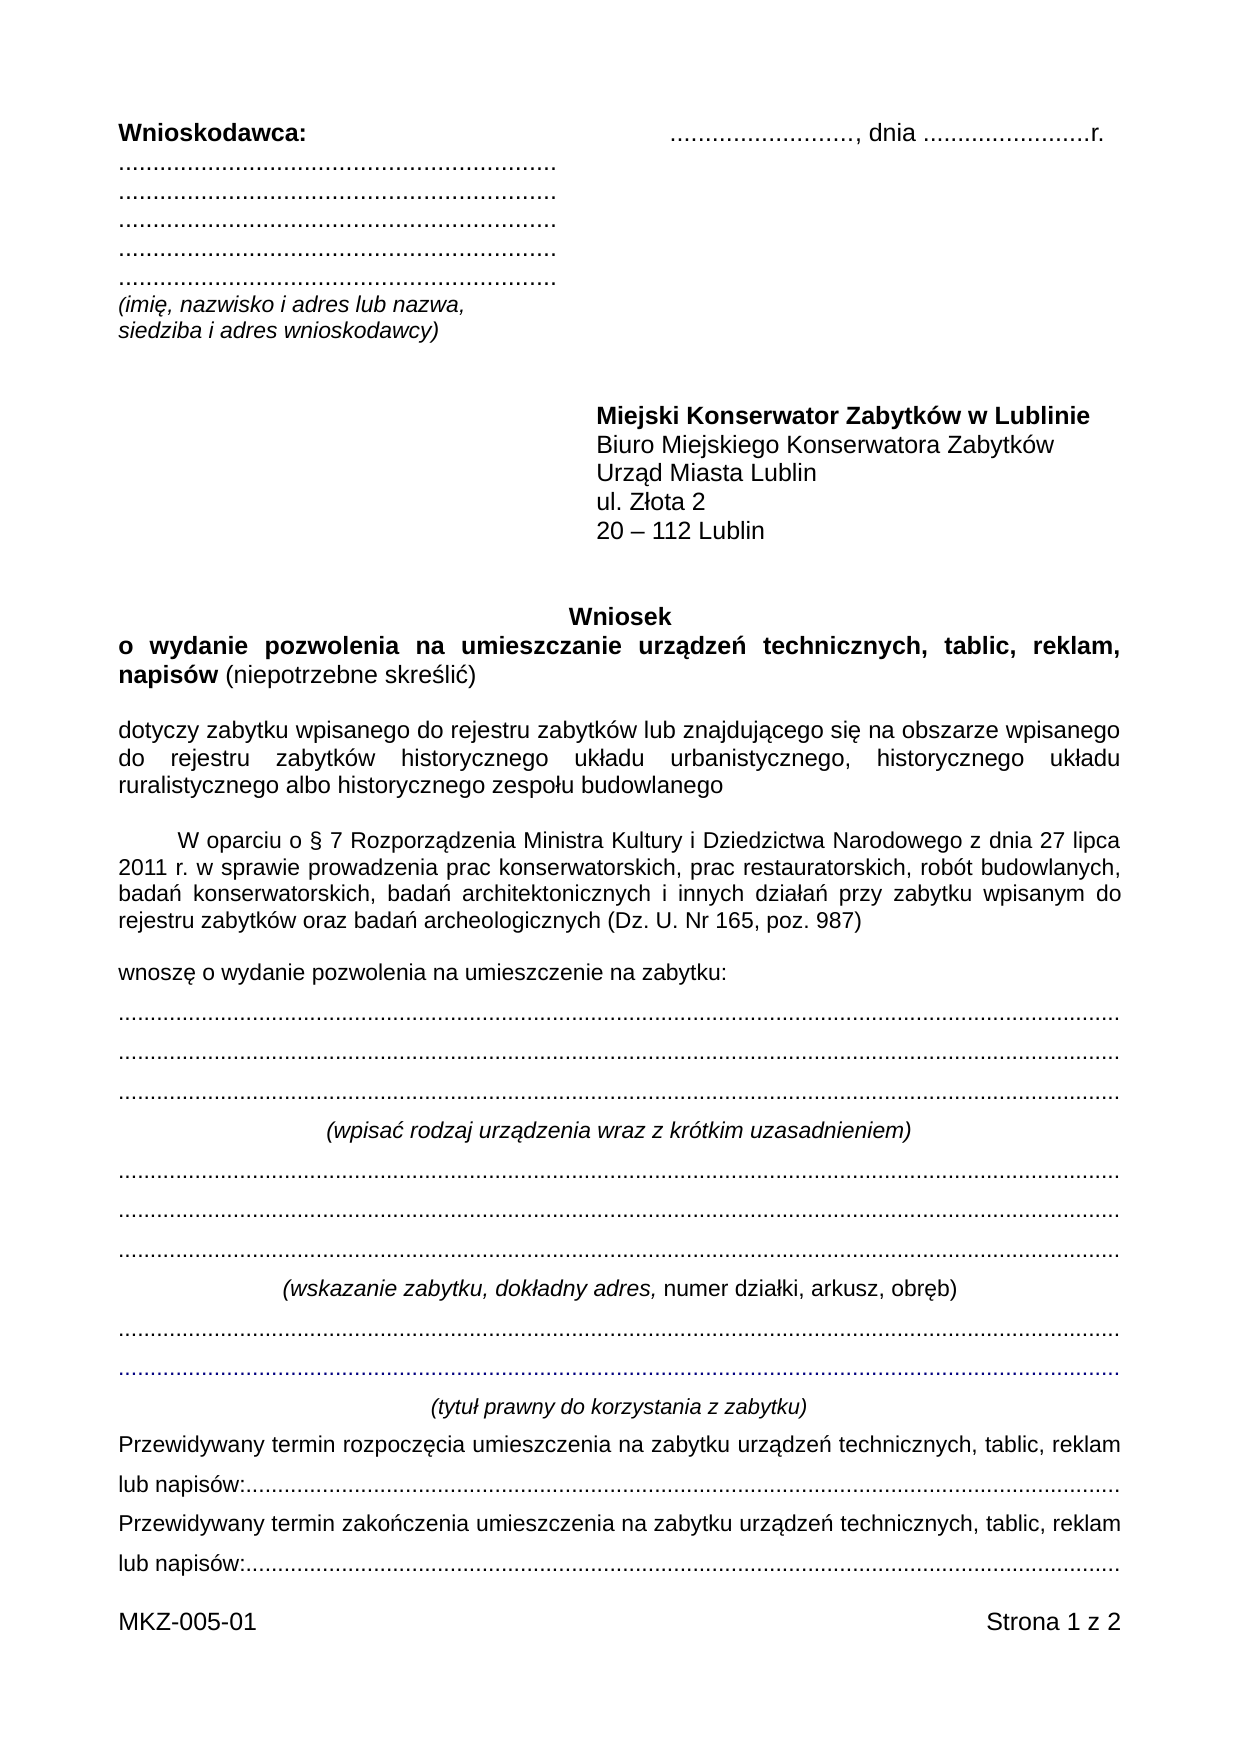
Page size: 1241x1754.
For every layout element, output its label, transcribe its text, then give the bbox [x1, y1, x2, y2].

text Urząd Miasta Lublin [596, 458, 1122, 487]
text (imię, nazwisko i adres lub nazwa, [118, 291, 1122, 317]
text wnoszę o wydanie pozwolenia na umieszczenie na zabytku: [118, 959, 1122, 986]
text dotyczy zabytku wpisanego do rejestru zabytków lub znajdującego się na obszarze wpisanego do rejestru zabytków historycznego układu urbanistycznego, historycznego układu ruralistycznego albo historycznego zespołu budowlanego [118, 716, 1122, 799]
text siedziba i adres wnioskodawcy) [118, 317, 1122, 343]
text Miejski Konserwator Zabytków w Lublinie [596, 401, 1122, 429]
text ul. Złota 2 [596, 487, 1122, 516]
text (wpisać rodzaj urządzenia wraz z krótkim uzasadnieniem) [118, 1117, 1122, 1143]
text (tytuł prawny do korzystania z zabytku) [118, 1393, 1122, 1419]
text Wniosek [118, 602, 1122, 631]
text Wnioskodawca: , dnia r. [118, 118, 1122, 147]
text Przewidywany termin rozpoczęcia umieszczenia na zabytku urządzeń technicznych, tablic, reklam lub napisów: [118, 1431, 1122, 1497]
text W oparciu o § 7 Rozporządzenia Ministra Kultury i Dziedzictwa Narodowego z dnia 27 lipca 2011 r. w sprawie prowadzenia prac konserwatorskich, prac restauratorskich, robót budowlanych, badań konserwatorskich, badań architektonicznych i innych działań przy zabytku wpisanym do rejestru zabytków oraz badań archeologicznych (Dz. U. Nr 165, poz. 987) [118, 827, 1122, 933]
text (wskazanie zabytku, dokładny adres, numer działki, arkusz, obręb) [118, 1275, 1122, 1301]
text o wydanie pozwolenia na umieszczanie urządzeń technicznych, tablic, reklam, napisów (niepotrzebne skreślić) [118, 631, 1122, 688]
text Przewidywany termin zakończenia umieszczenia na zabytku urządzeń technicznych, tablic, reklam lub napisów: [118, 1510, 1122, 1576]
text 20 – 112 Lublin [596, 516, 1122, 544]
text Biuro Miejskiego Konserwatora Zabytków [596, 429, 1122, 458]
